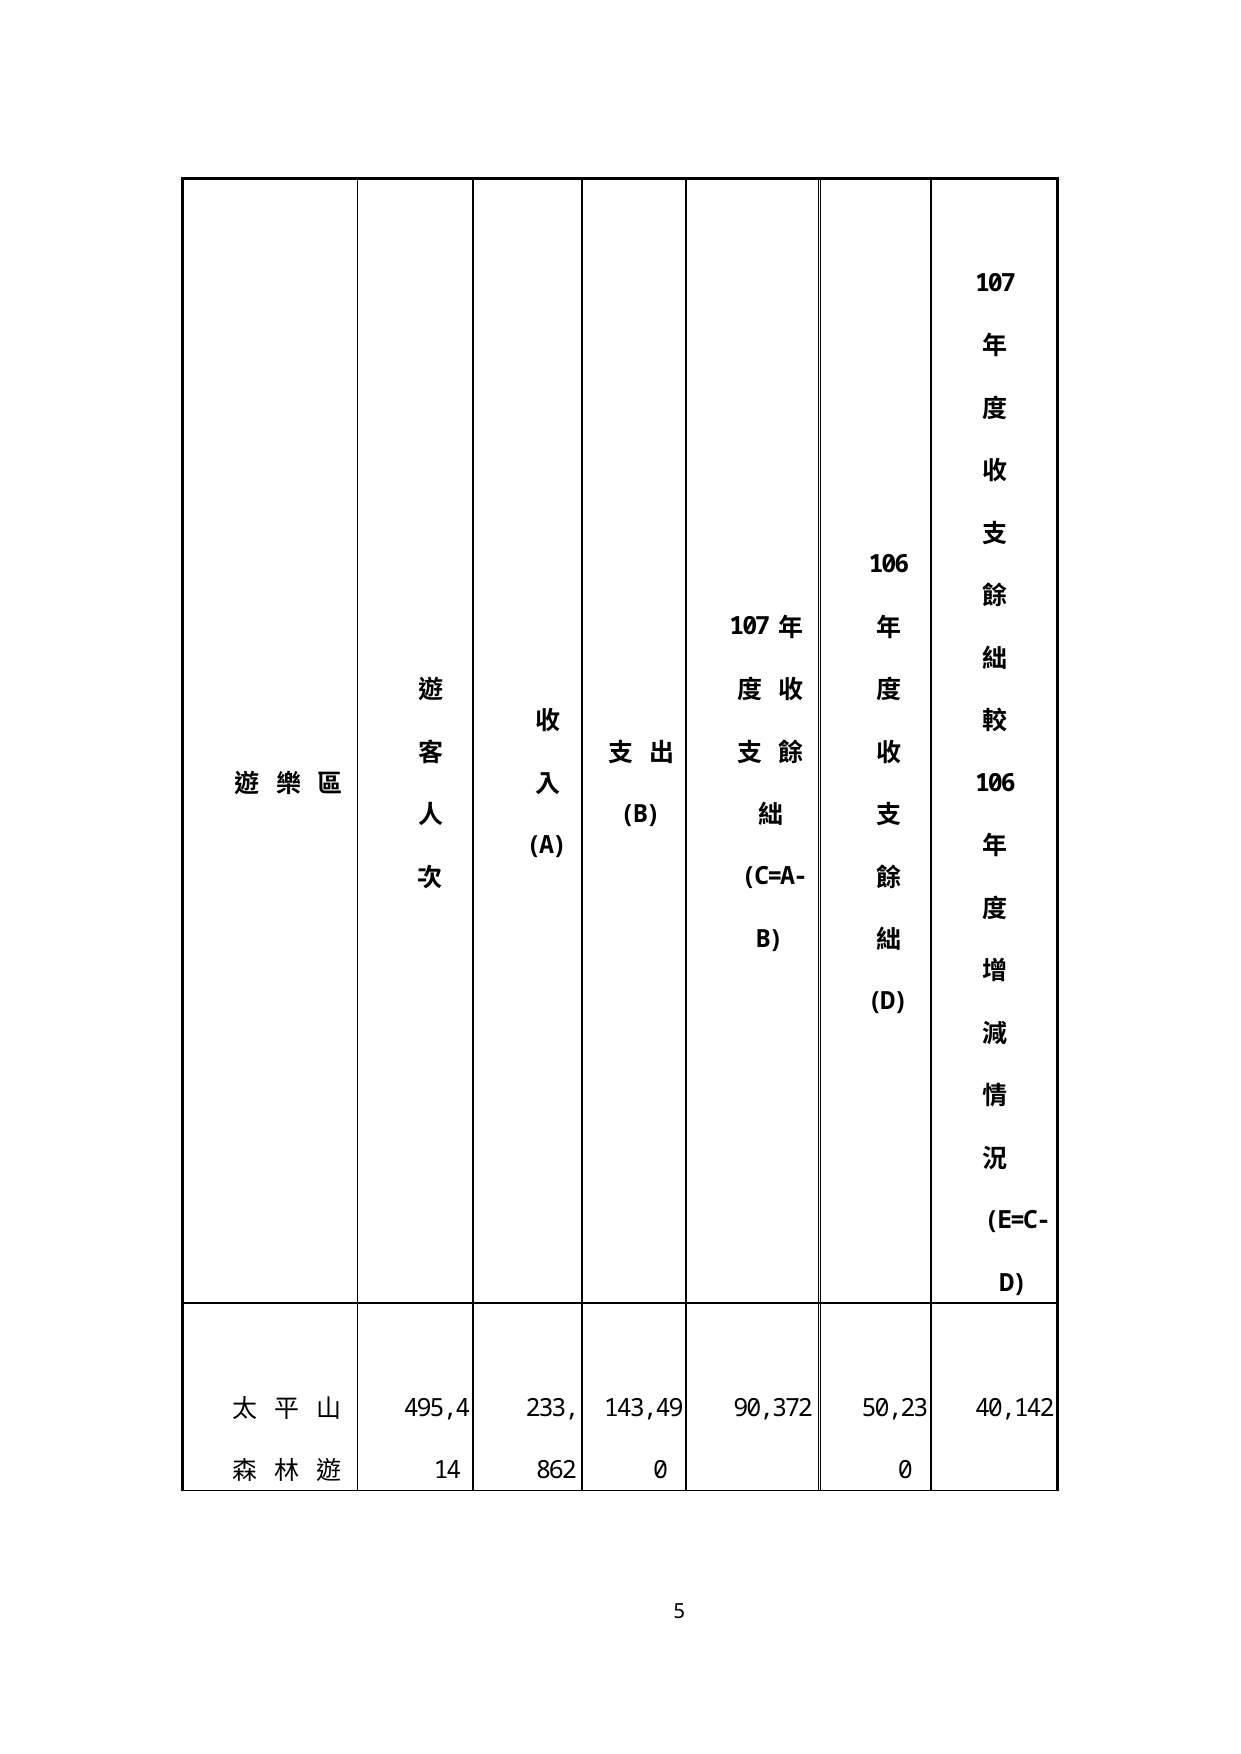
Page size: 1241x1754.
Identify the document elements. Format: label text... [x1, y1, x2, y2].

table_cell 143,490 [583, 1304, 685, 1490]
table_header 106年度收支餘絀(D) [821, 180, 930, 1302]
table_cell 50,230 [821, 1304, 930, 1490]
table_header 收入(A) [474, 180, 581, 1302]
table_cell 233,862 [474, 1304, 581, 1490]
table_cell 90,372 [687, 1304, 818, 1490]
table_cell 太平山森林遊 [184, 1304, 357, 1490]
table_header 遊客人次 [358, 180, 472, 1302]
table_header 遊樂區 [184, 180, 357, 1302]
table_cell 40,142 [932, 1304, 1056, 1490]
table_header 107年度收支餘絀較106年度增減情況 (E=C-D) [932, 180, 1056, 1302]
table_header 支出(B) [583, 180, 685, 1302]
table_header 107年度收支餘絀(C=A-B) [687, 180, 818, 1302]
table_cell 495,414 [358, 1304, 472, 1490]
